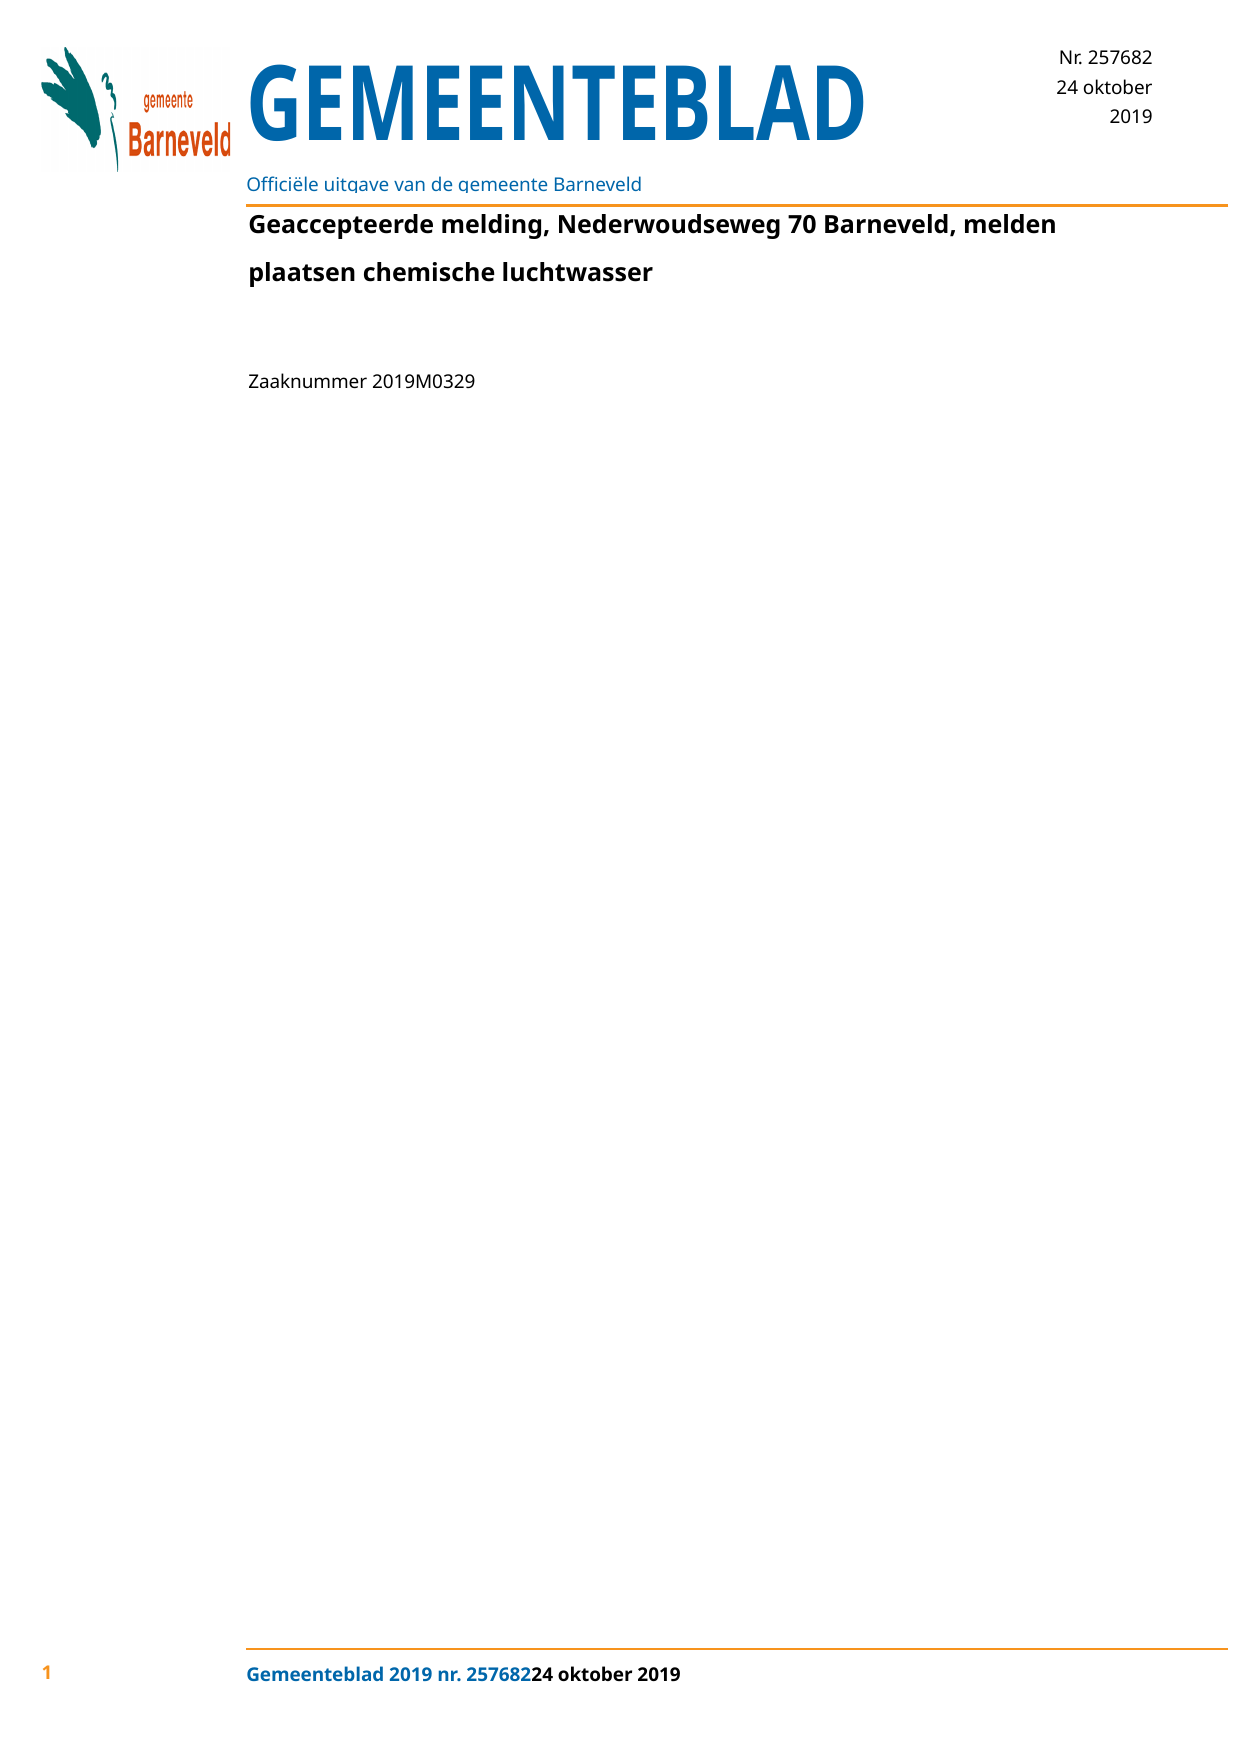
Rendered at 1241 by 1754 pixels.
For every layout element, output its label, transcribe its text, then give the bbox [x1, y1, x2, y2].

text Zaaknummer 2019M0329 [248, 368, 1152, 394]
text Geaccepteerde melding, Nederwoudseweg 70 Barneveld, melden plaatsen chemische luchtwasser [248, 207, 1152, 288]
picture [41, 47, 231, 172]
